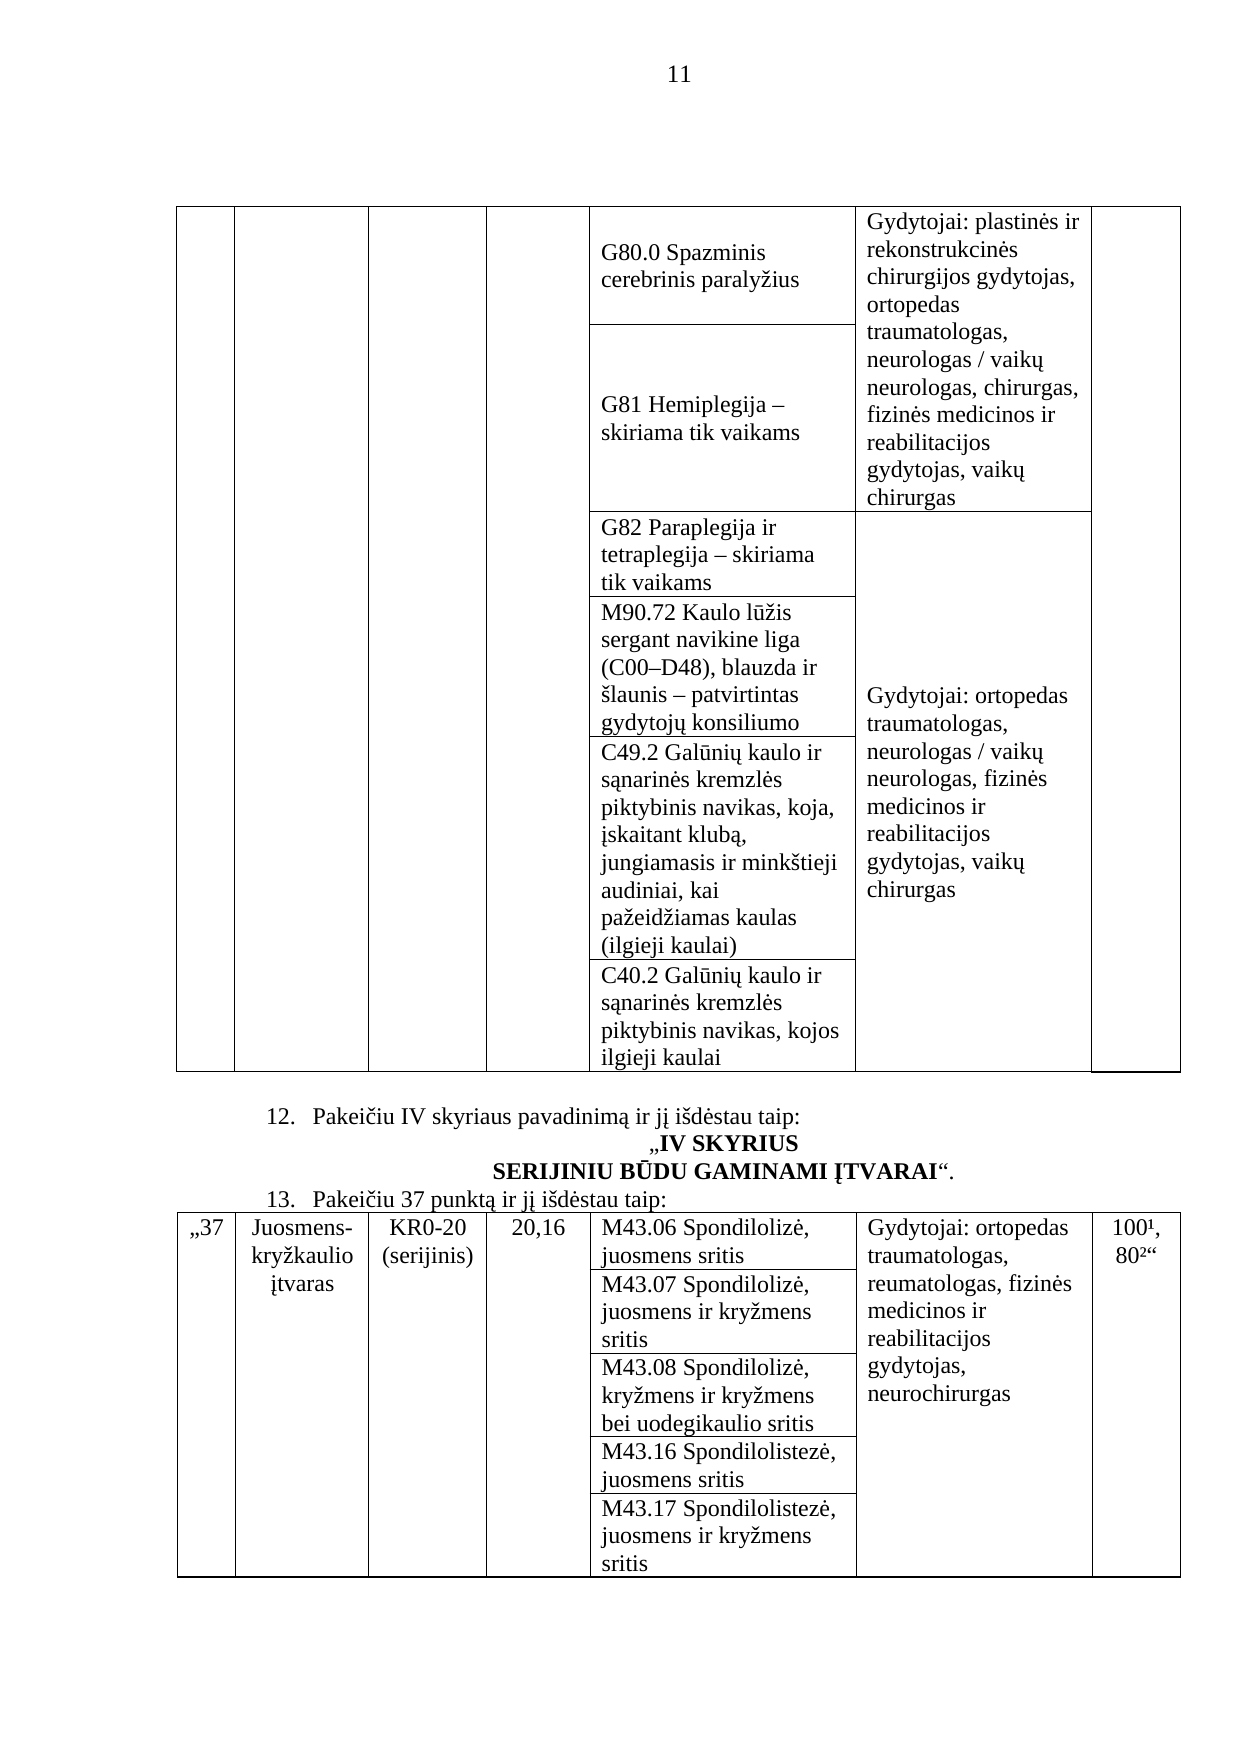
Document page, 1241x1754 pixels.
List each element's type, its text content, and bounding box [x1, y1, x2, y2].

table_header [235, 207, 368, 1071]
table_cell G82 Paraplegija ir tetraplegija – skiriama tik vaikams [590, 512, 855, 596]
table_cell C40.2 Galūnių kaulo ir sąnarinės kremzlės piktybinis navikas, kojos ilgieji kaulai [590, 960, 855, 1071]
table_header Gydytojai: ortopedas traumatologas, reumatologas, fizinės medicinos ir reabilitacijos gydytojas, neurochirurgas [857, 1213, 1092, 1576]
text „IV SKYRIUS [266, 1129, 1181, 1157]
table_cell M43.17 Spondilolistezė, juosmens ir kryžmens sritis [591, 1494, 856, 1576]
table_header [177, 207, 234, 1071]
text SERIJINIU BŪDU GAMINAMI ĮTVARAI“. [266, 1157, 1181, 1185]
table_cell Gydytojai: ortopedas traumatologas, neurologas / vaikų neurologas, fizinės medicinos ir reabilitacijos gydytojas, vaikų chirurgas [856, 512, 1091, 1071]
table_header G80.0 Spazminis cerebrinis paralyžius [590, 207, 855, 324]
table_header [487, 207, 589, 1071]
table_cell M43.07 Spondilolizė, juosmens ir kryžmens sritis [591, 1270, 856, 1352]
table_header [369, 207, 486, 1071]
table_cell G81 Hemiplegija – skiriama tik vaikams [590, 325, 855, 511]
table_cell M90.72 Kaulo lūžis sergant navikine liga (C00–D48), blauzda ir šlaunis – patvirtintas gydytojų konsiliumo [590, 597, 855, 736]
table_header Gydytojai: plastinės ir rekonstrukcinės chirurgijos gydytojas, ortopedas traumatologas, neurologas / vaikų neurologas, chirurgas, fizinės medicinos ir reabilitacijos gydytojas, vaikų chirurgas [856, 207, 1091, 511]
table_header KR0-20 (serijinis) [369, 1213, 486, 1576]
table_header 100¹, 80²“ [1093, 1213, 1180, 1576]
table_header Juosmens-kryžkaulio įtvaras [236, 1213, 368, 1576]
table_header 20,16 [487, 1213, 590, 1576]
table_header „37 [178, 1213, 235, 1576]
table_cell C49.2 Galūnių kaulo ir sąnarinės kremzlės piktybinis navikas, koja, įskaitant klubą, jungiamasis ir minkštieji audiniai, kai pažeidžiamas kaulas (ilgieji kaulai) [590, 737, 855, 958]
table_cell M43.08 Spondilolizė, kryžmens ir kryžmens bei uodegikaulio sritis [591, 1354, 856, 1436]
text 12. Pakeičiu IV skyriaus pavadinimą ir jį išdėstau taip: [177, 1102, 1181, 1129]
table_header [1092, 207, 1180, 1071]
table_cell M43.16 Spondilolistezė, juosmens sritis [591, 1437, 856, 1492]
table_header M43.06 Spondilolizė, juosmens sritis [591, 1213, 856, 1268]
text 13. Pakeičiu 37 punktą ir jį išdėstau taip: [177, 1185, 1181, 1212]
